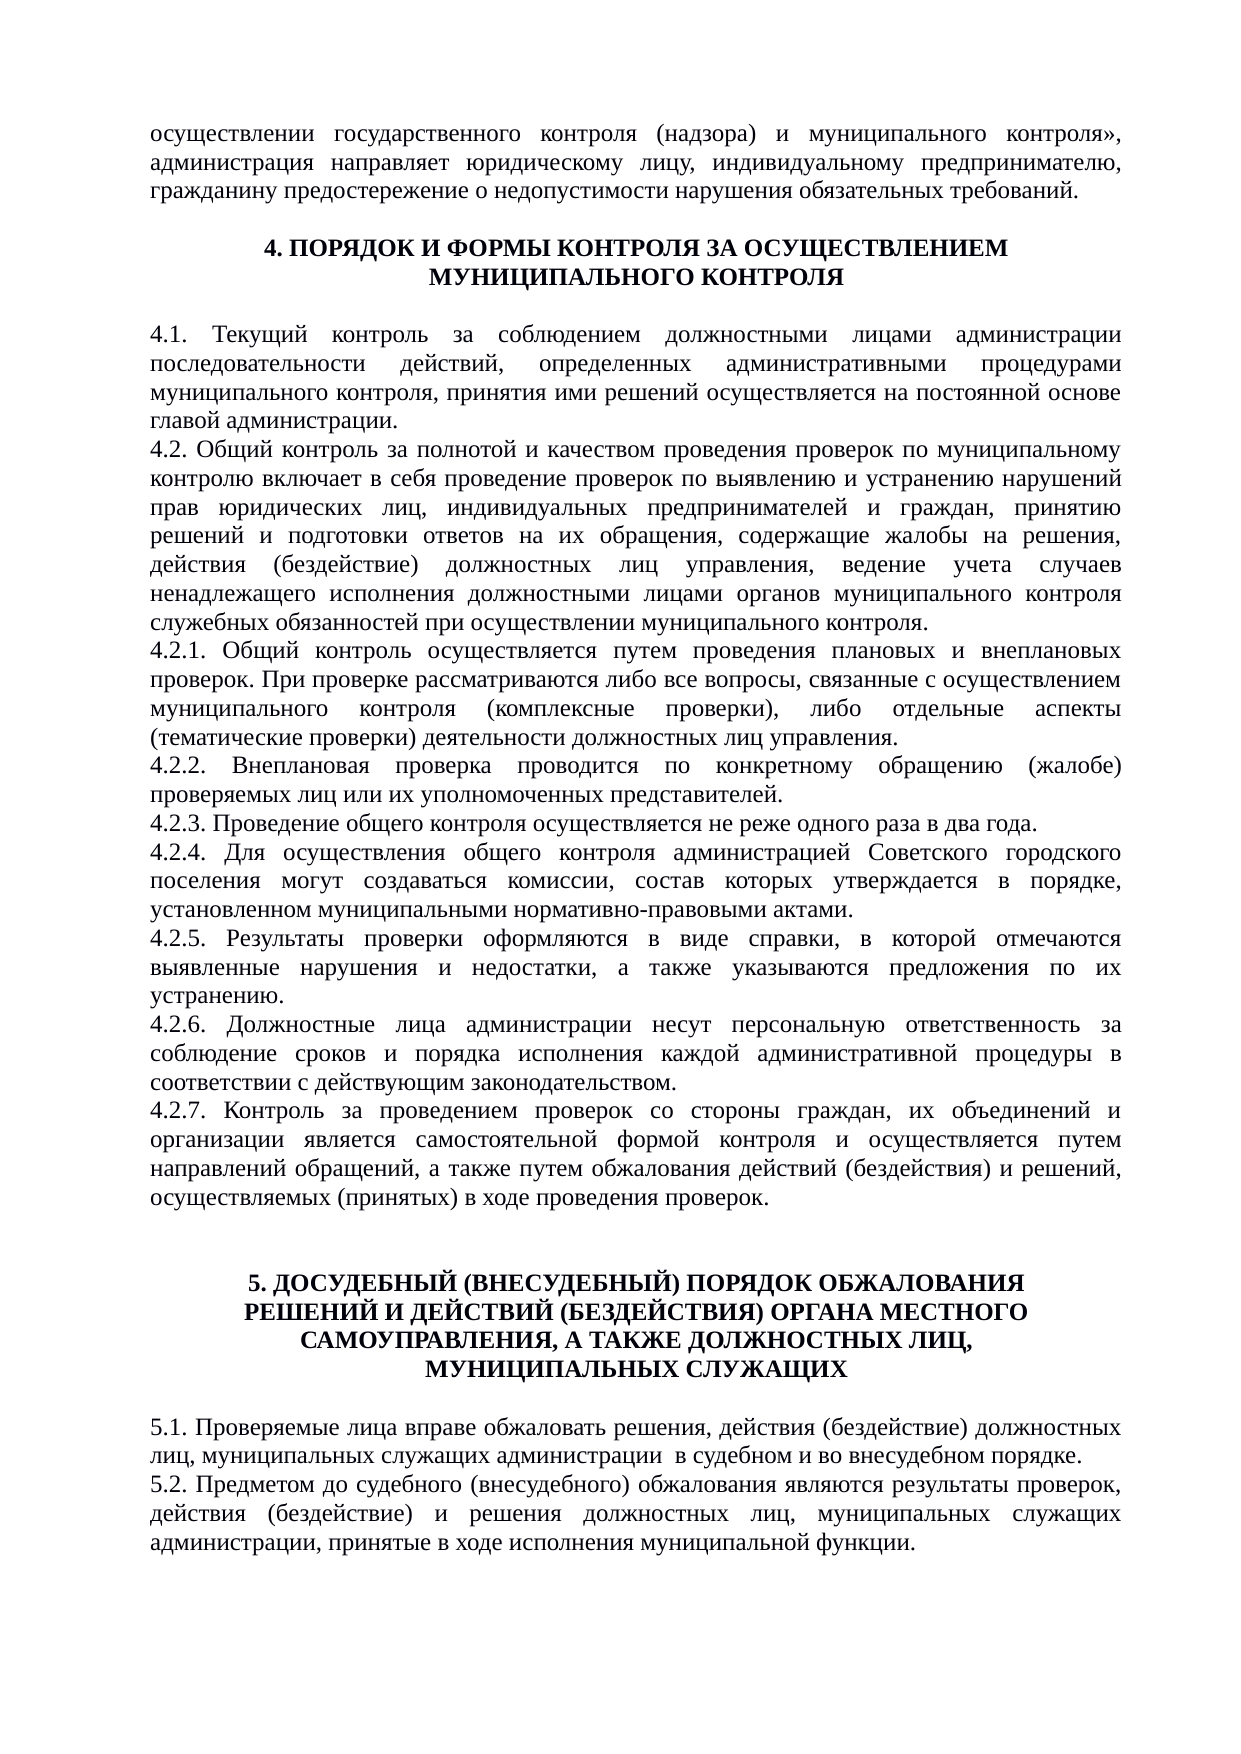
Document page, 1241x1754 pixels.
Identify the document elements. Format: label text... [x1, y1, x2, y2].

text 4.2.2. Внеплановая проверка проводится по конкретному обращению (жалобе) проверяемых лиц или их уполномоченных представителей. [150, 751, 1122, 808]
text 4.2.5. Результаты проверки оформляются в виде справки, в которой отмечаются выявленные нарушения и недостатки, а также указываются предложения по их устранению. [150, 923, 1122, 1009]
text 4.2.4. Для осуществления общего контроля администрацией Cоветского городского поселения могут создаваться комиссии, состав которых утверждается в порядке, установленном муниципальными нормативно-правовыми актами. [150, 837, 1122, 923]
text 4.2.1. Общий контроль осуществляется путем проведения плановых и внеплановых проверок. При проверке рассматриваются либо все вопросы, связанные с осуществлением муниципального контроля (комплексные проверки), либо отдельные аспекты (тематические проверки) деятельности должностных лиц управления. [150, 636, 1122, 751]
text 4.2.6. Должностные лица администрации несут персональную ответственность за соблюдение сроков и порядка исполнения каждой административной процедуры в соответствии с действующим законодательством. [150, 1009, 1122, 1096]
text МУНИЦИПАЛЬНЫХ СЛУЖАЩИХ [150, 1354, 1122, 1383]
text осуществлении государственного контроля (надзора) и муниципального контроля», администрация направляет юридическому лицу, индивидуальному предпринимателю, гражданину предостережение о недопустимости нарушения обязательных требований. [150, 118, 1122, 204]
text 5.1. Проверяемые лица вправе обжаловать решения, действия (бездействие) должностных лиц, муниципальных служащих администрации в судебном и во внесудебном порядке. [150, 1412, 1122, 1469]
text МУНИЦИПАЛЬНОГО КОНТРОЛЯ [150, 262, 1122, 291]
text 4. ПОРЯДОК И ФОРМЫ КОНТРОЛЯ ЗА ОСУЩЕСТВЛЕНИЕМ [150, 233, 1122, 262]
text 4.2. Общий контроль за полнотой и качеством проведения проверок по муниципальному контролю включает в себя проведение проверок по выявлению и устранению нарушений прав юридических лиц, индивидуальных предпринимателей и граждан, принятию решений и подготовки ответов на их обращения, содержащие жалобы на решения, действия (бездействие) должностных лиц управления, ведение учета случаев ненадлежащего исполнения должностными лицами органов муниципального контроля служебных обязанностей при осуществлении муниципального контроля. [150, 434, 1122, 636]
text САМОУПРАВЛЕНИЯ, А ТАКЖЕ ДОЛЖНОСТНЫХ ЛИЦ, [150, 1326, 1122, 1354]
text 4.2.3. Проведение общего контроля осуществляется не реже одного раза в два года. [150, 808, 1122, 837]
text 5.2. Предметом до судебного (внесудебного) обжалования являются результаты проверок, действия (бездействие) и решения должностных лиц, муниципальных служащих администрации, принятые в ходе исполнения муниципальной функции. [150, 1469, 1122, 1556]
text 4.1. Текущий контроль за соблюдением должностными лицами администрации последовательности действий, определенных административными процедурами муниципального контроля, принятия ими решений осуществляется на постоянной основе главой администрации. [150, 319, 1122, 434]
text 4.2.7. Контроль за проведением проверок со стороны граждан, их объединений и организации является самостоятельной формой контроля и осуществляется путем направлений обращений, а также путем обжалования действий (бездействия) и решений, осуществляемых (принятых) в ходе проведения проверок. [150, 1096, 1122, 1211]
text РЕШЕНИЙ И ДЕЙСТВИЙ (БЕЗДЕЙСТВИЯ) ОРГАНА МЕСТНОГО [150, 1297, 1122, 1326]
text 5. ДОСУДЕБНЫЙ (ВНЕСУДЕБНЫЙ) ПОРЯДОК ОБЖАЛОВАНИЯ [150, 1268, 1122, 1297]
